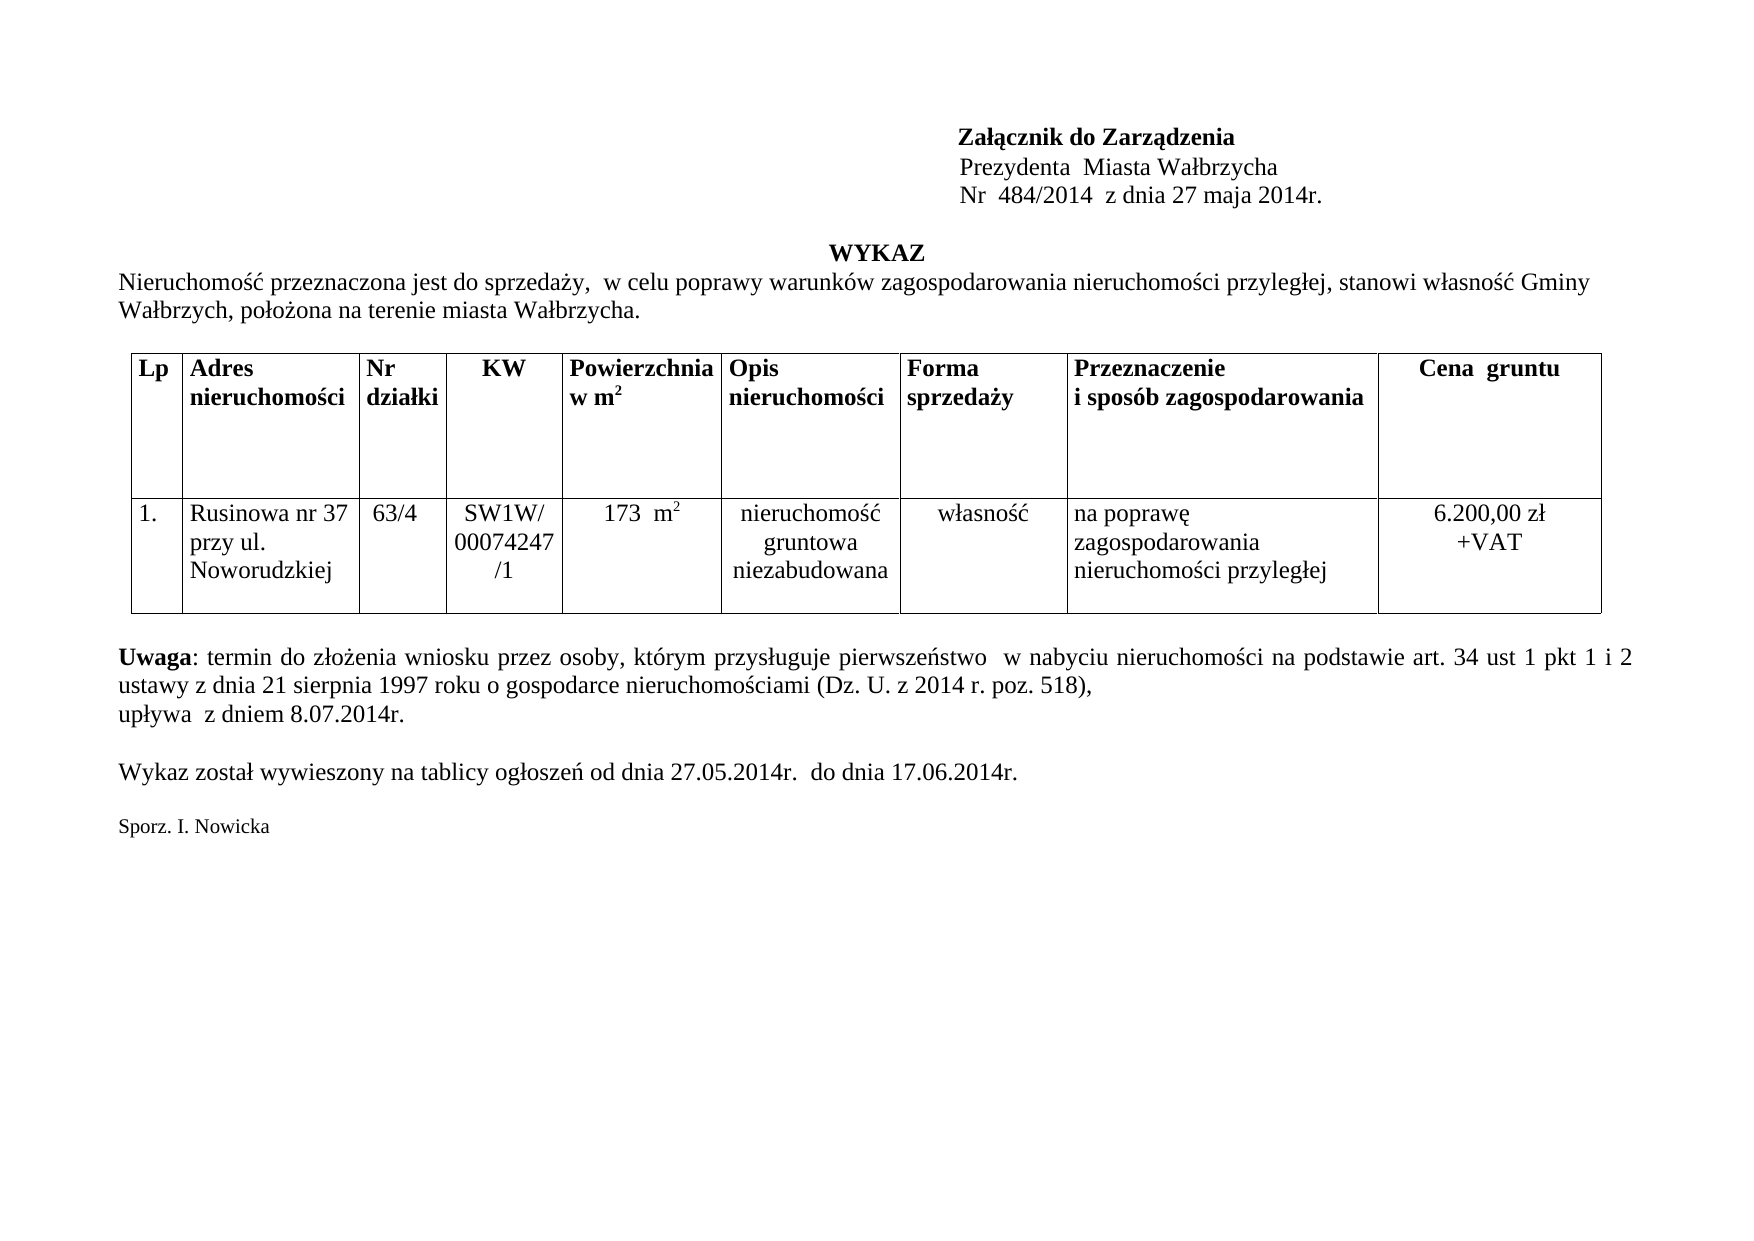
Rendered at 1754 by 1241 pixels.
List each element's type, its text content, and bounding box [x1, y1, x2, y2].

table_header KW [447, 354, 562, 498]
text Nr 484/2014 z dnia 27 maja 2014r. [487, 180, 1636, 209]
table_header Przeznaczenie i sposób zagospodarowania [1068, 354, 1377, 498]
table_header Opis nieruchomości [722, 354, 899, 498]
table_cell 6.200,00 zł +VAT [1379, 499, 1601, 613]
table_header Forma sprzedaży [901, 354, 1067, 498]
table_header Cena gruntu [1379, 354, 1601, 498]
table_cell 63/4 [360, 499, 446, 613]
table_header Lp [132, 354, 182, 498]
table_cell nieruchomość gruntowa niezabudowana [722, 499, 899, 613]
table_cell 173 m2 [563, 499, 721, 613]
text Załącznik do Zarządzenia [118, 118, 1636, 152]
text Uwaga: termin do złożenia wniosku przez osoby, którym przysługuje pierwszeństwo w nabyciu nieruchomości na podstawie art. 34 ust 1 pkt 1 i 2 ustawy z dnia 21 sierpnia 1997 roku o gospodarce nieruchomościami (Dz. U. z 2014 r. poz. 518), [118, 642, 1636, 699]
text Prezydenta Miasta Wałbrzycha [487, 152, 1636, 180]
table_header Nr działki [360, 354, 446, 498]
table_header Powierzchnia w m2 [563, 354, 721, 498]
table_cell SW1W/ 00074247/1 [447, 499, 562, 613]
table_header Adres nieruchomości [183, 354, 359, 498]
text WYKAZ [118, 238, 1636, 267]
table_cell na poprawę zagospodarowania nieruchomości przyległej [1068, 499, 1377, 613]
table_cell własność [901, 499, 1067, 613]
text Wykaz został wywieszony na tablicy ogłoszeń od dnia 27.05.2014r. do dnia 17.06.2014r. [118, 757, 1636, 785]
table_cell Rusinowa nr 37 przy ul. Noworudzkiej [183, 499, 359, 613]
text Sporz. I. Nowicka [118, 814, 1636, 838]
text Nieruchomość przeznaczona jest do sprzedaży, w celu poprawy warunków zagospodarowania nieruchomości przyległej, stanowi własność Gminy Wałbrzych, położona na terenie miasta Wałbrzycha. [118, 267, 1636, 324]
text upływa z dniem 8.07.2014r. [118, 699, 1636, 728]
table_cell 1. [132, 499, 182, 613]
